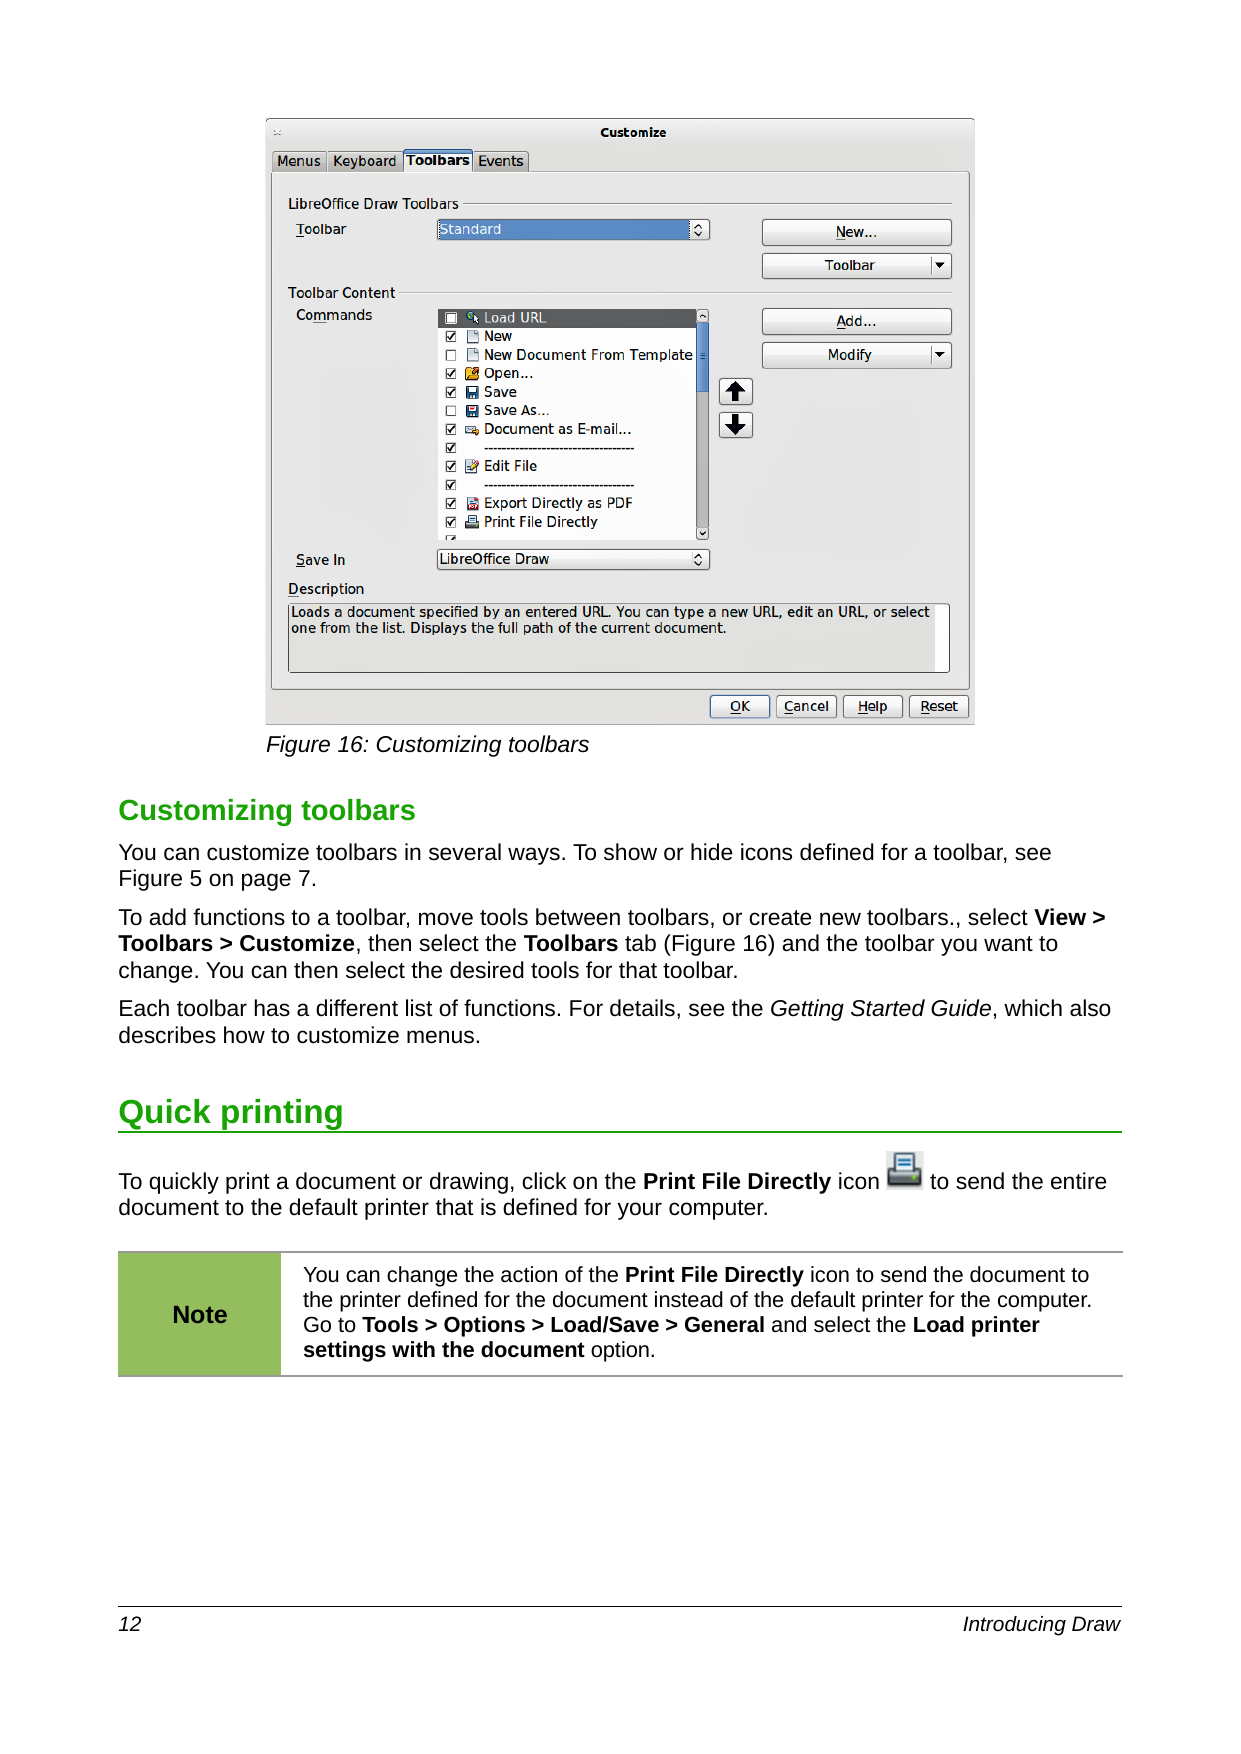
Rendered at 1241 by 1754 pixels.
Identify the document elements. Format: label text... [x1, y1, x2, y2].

text Figure 16: Customizing toolbars [266, 731, 974, 757]
picture [886, 1151, 924, 1190]
text To quickly print a document or drawing, click on the Print File Directly icon to send the entire document to the default printer that is defined for your computer. [118, 1152, 1122, 1221]
picture [265, 118, 975, 725]
text You can customize toolbars in several ways. To show or hide icons defined for a toolbar, see Figure 5 on page 7. [118, 839, 1122, 891]
text To add functions to a toolbar, move tools between toolbars, or create new toolbars., select View > Toolbars > Customize, then select the Toolbars tab (Figure 16) and the toolbar you want to change. You can then select the desired tools for that toolbar. [118, 904, 1122, 983]
text Each toolbar has a different list of functions. For details, see the Getting Started Guide, which also describes how to customize menus. [118, 995, 1122, 1048]
subtitle Quick printing [118, 1092, 1122, 1131]
table_header You can change the action of the Print File Directly icon to send the document to the printer defined for the document instead of the default printer for the computer. Go to Tools > Options > Load/Save > General and select the Load printer settings with the document option. [281, 1253, 1122, 1375]
table_header Note [118, 1253, 281, 1375]
subtitle Customizing toolbars [118, 793, 1122, 826]
